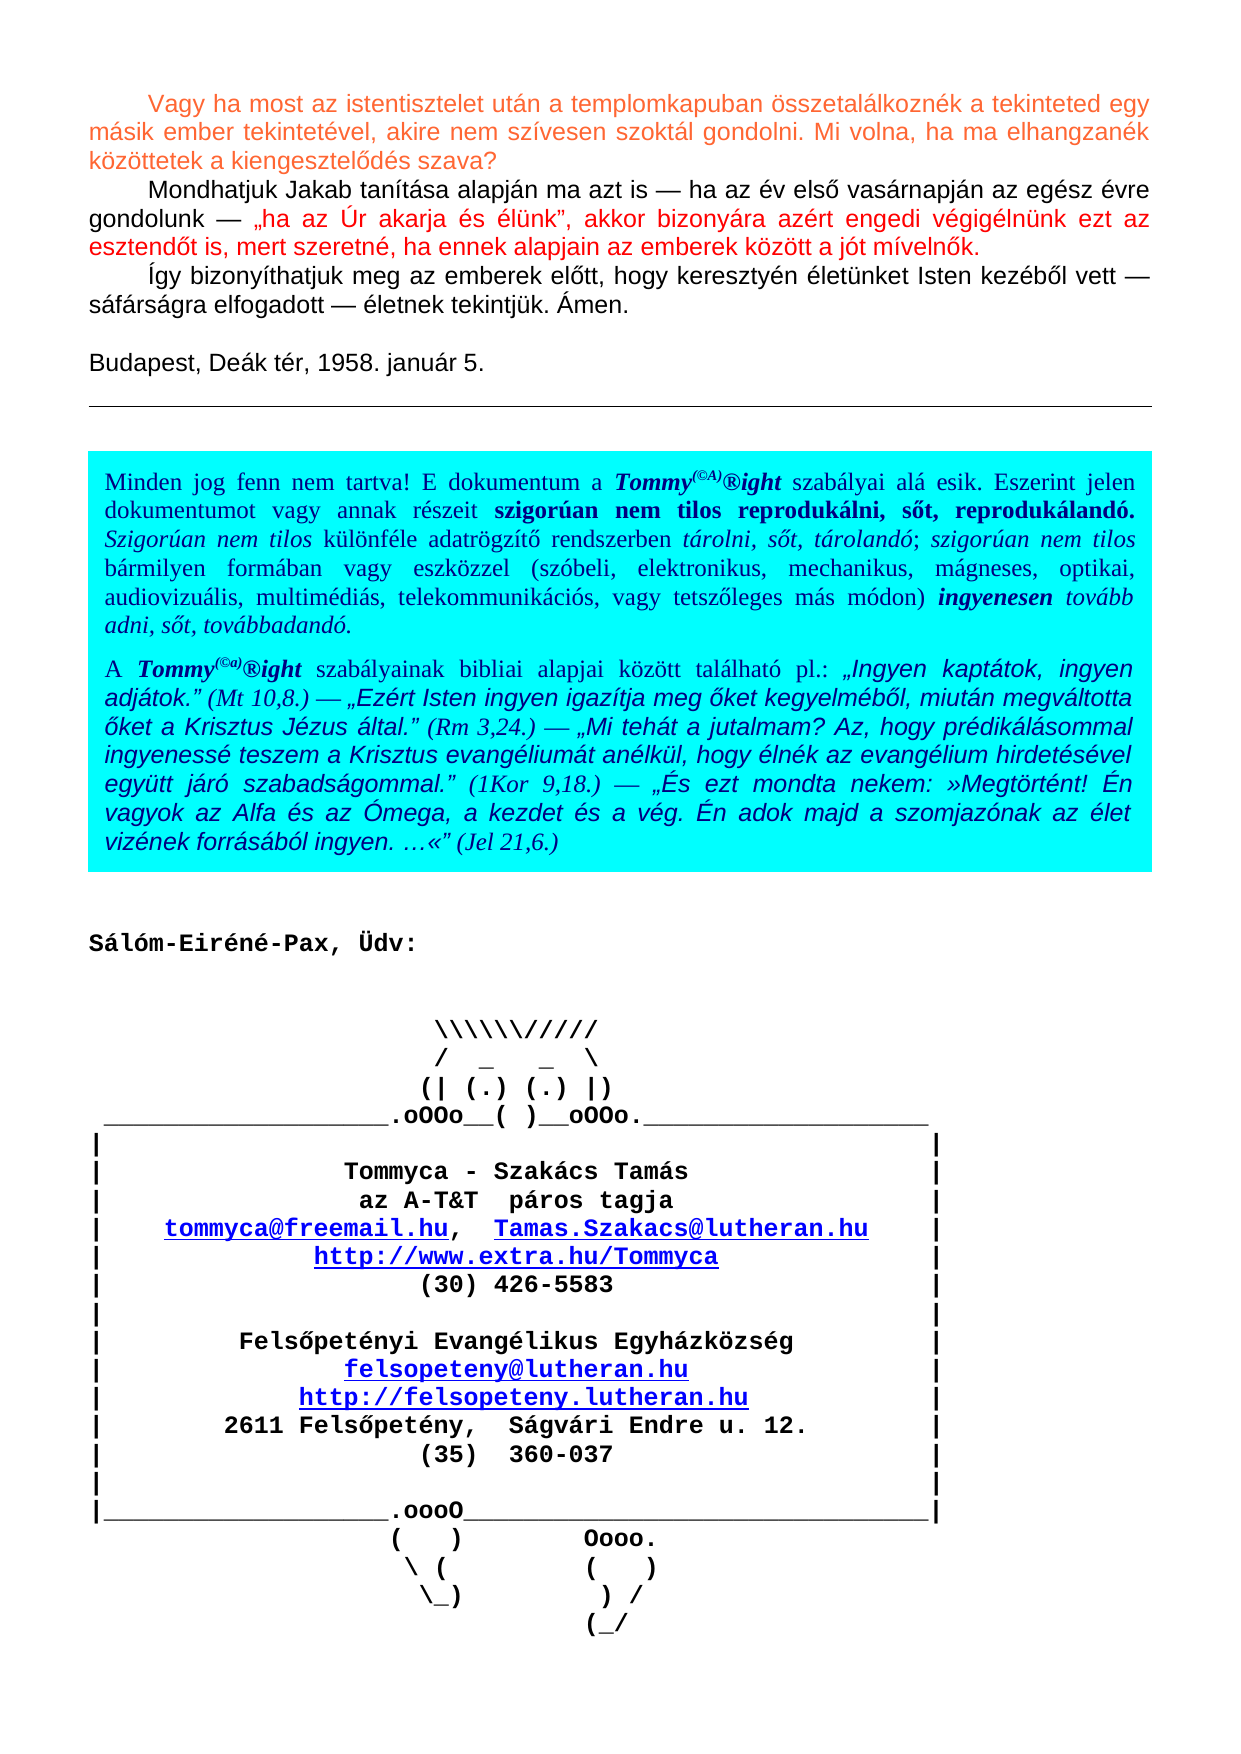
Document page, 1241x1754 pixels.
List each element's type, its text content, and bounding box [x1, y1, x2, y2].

text A Tommy(©a)®ight szabályainak bibliai alapjai között található pl.: „Ingyen kaptátok, ingyen adjátok.” (Mt 10,8.) ― „Ezért Isten ingyen igazítja meg őket kegyelméből, miután megváltotta őket a Krisztus Jézus által.” (Rm 3,24.) ― „Mi tehát a jutalmam? Az, hogy prédikálásommal ingyenessé teszem a Krisztus evangéliumát anélkül, hogy élnék az evangélium hirdetésével együtt járó szabadságommal.” (1Kor 9,18.) ― „És ezt mondta nekem: »Megtörtént! Én vagyok az Alfa és az Ómega, a kezdet és a vég. Én adok majd a szomjazónak az élet vizének forrásából ingyen. …«” (Jel 21,6.) [90, 638, 1151, 871]
text Budapest, Deák tér, 1958. január 5. [88, 348, 1152, 377]
text Minden jog fenn nem tartva! E dokumentum a Tommy(©A)®ight szabályai alá esik. Eszerint jelen dokumentumot vagy annak részeit szigorúan nem tilos reprodukálni, sőt, reprodukálandó. Szigorúan nem tilos különféle adatrögzítő rendszerben tárolni, sőt, tárolandó; szigorúan nem tilos bármilyen formában vagy eszközzel (szóbeli, elektronikus, mechanikus, mágneses, optikai, audiovizuális, multimédiás, telekommunikációs, vagy tetszőleges más módon) ingyenesen tovább adni, sőt, továbbadandó. [90, 452, 1151, 638]
text Mondhatjuk Jakab tanítása alapján ma azt is — ha az év első vasárnapján az egész évre gondolunk — „ha az Úr akarja és élünk”, akkor bizonyára azért engedi végigélnünk ezt az esztendőt is, mert szeretné, ha ennek alapjain az emberek között a jót mívelnők. [88, 175, 1152, 261]
text Sálóm-Eiréné-Pax, Üdv: [88, 931, 1152, 959]
text \\\\\\///// / _ _ \ (| (.) (.) |) ___________________.oOOo__( )__oOOo.___________________ | | | Tommyca - Szakács Tamás | | az A-T&T páros tagja | | tommyca@freemail.hu, Tamas.Szakacs@lutheran.hu | | http://www.extra.hu/Tommyca | | (30) 426-5583 | | | | Felsőpetényi Evangélikus Egyházközség | | felsopeteny@lutheran.hu | | http://felsopeteny.lutheran.hu | | 2611 Felsőpetény, Ságvári Endre u. 12. | | (35) 360-037 | | | |___________________.oooO_______________________________| ( ) Oooo. \ ( ( ) \_) ) / (_/ [88, 1018, 1152, 1639]
text Vagy ha most az istentisztelet után a templomkapuban összetalálkoznék a tekinteted egy másik ember tekintetével, akire nem szívesen szoktál gondolni. Mi volna, ha ma elhangzanék közöttetek a kiengesztelődés szava? [88, 88, 1152, 175]
text Így bizonyíthatjuk meg az emberek előtt, hogy keresztyén életünket Isten kezéből vett — sáfárságra elfogadott — életnek tekintjük. Ámen. [88, 261, 1152, 318]
